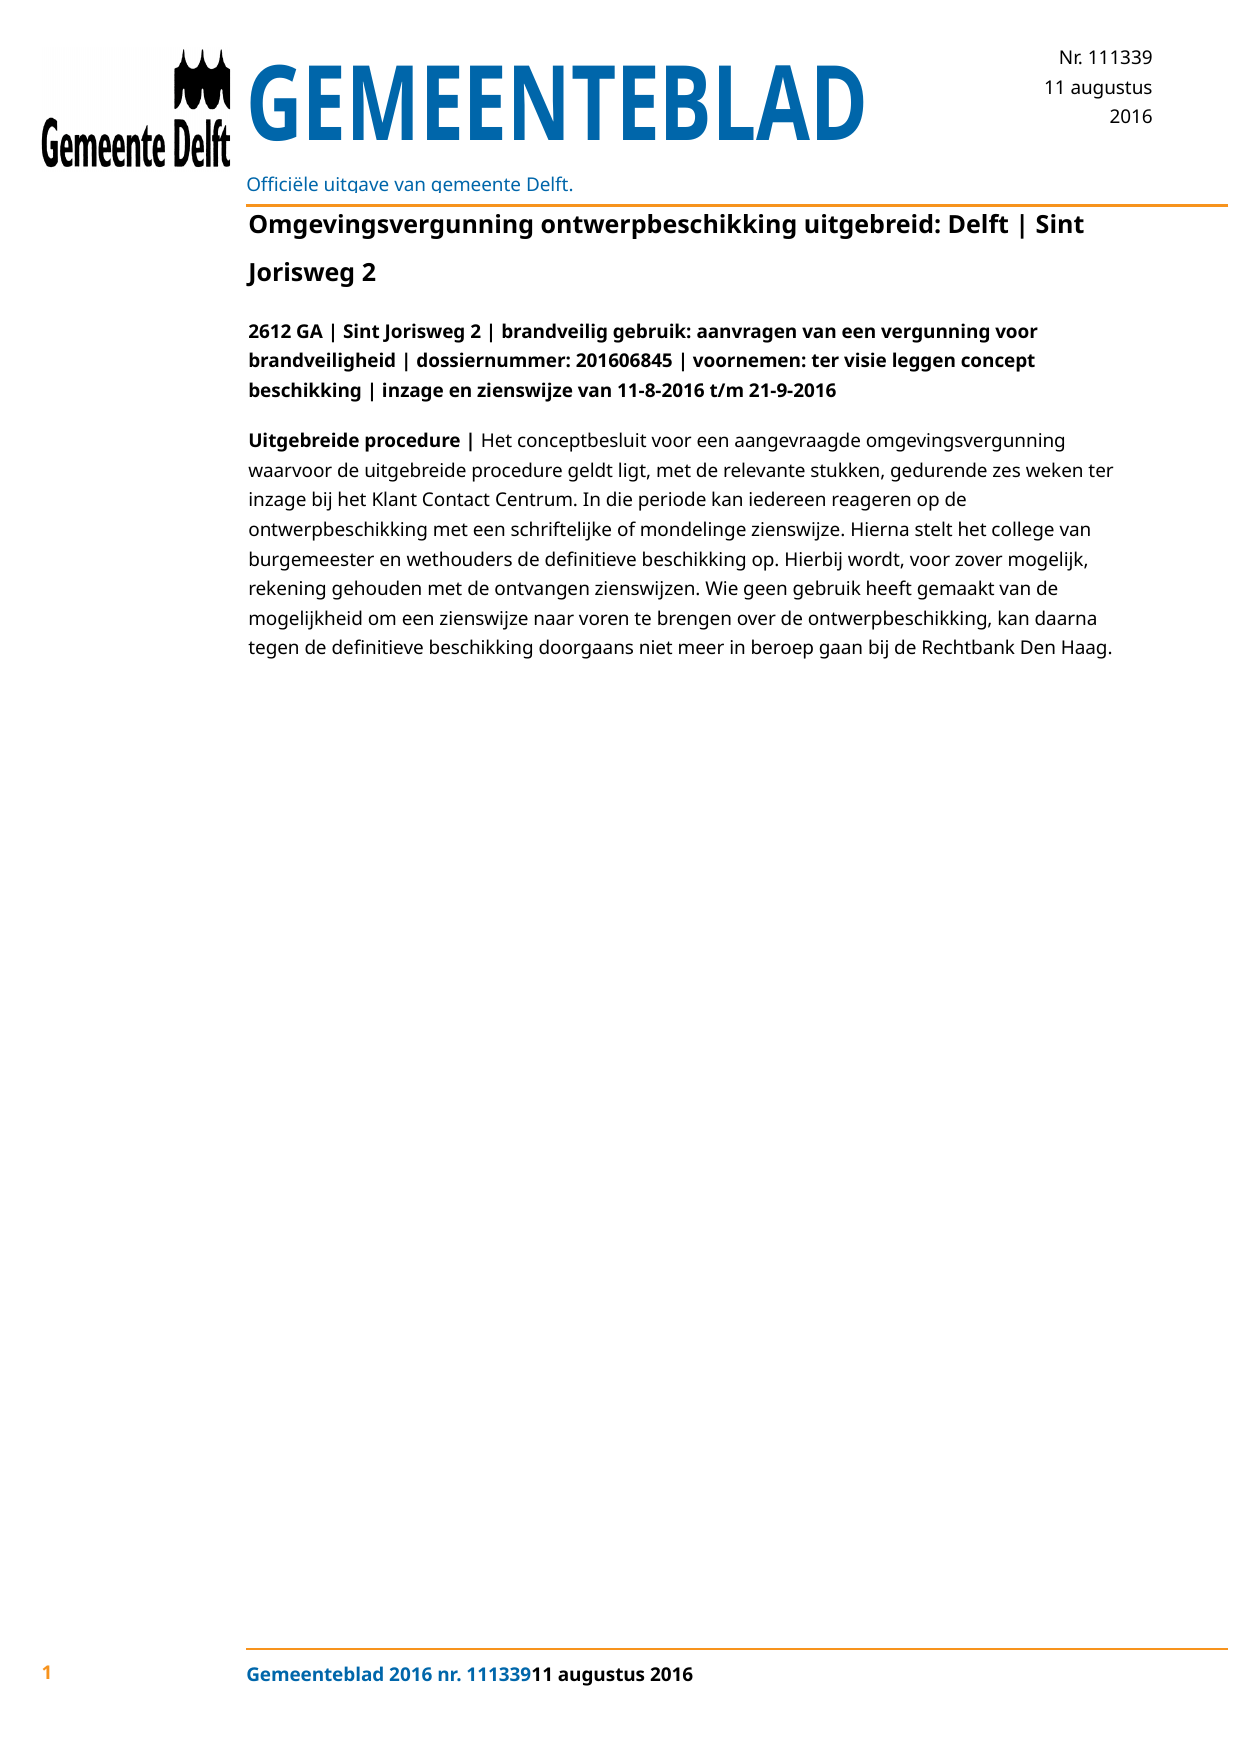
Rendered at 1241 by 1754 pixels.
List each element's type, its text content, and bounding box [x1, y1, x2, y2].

text 2612 GA | Sint Jorisweg 2 | brandveilig gebruik: aanvragen van een vergunning voor brandveiligheid | dossiernummer: 201606845 | voornemen: ter visie leggen concept beschikking | inzage en zienswijze van 11-8-2016 t/m 21-9-2016 [248, 318, 1152, 403]
text Omgevingsvergunning ontwerpbeschikking uitgebreid: Delft | Sint Jorisweg 2 [248, 207, 1152, 288]
text Uitgebreide procedure | Het conceptbesluit voor een aangevraagde omgevingsvergunning waarvoor de uitgebreide procedure geldt ligt, met de relevante stukken, gedurende zes weken ter inzage bij het Klant Contact Centrum. In die periode kan iedereen reageren op de ontwerpbeschikking met een schriftelijke of mondelinge zienswijze. Hierna stelt het college van burgemeester en wethouders de definitieve beschikking op. Hierbij wordt, voor zover mogelijk, rekening gehouden met de ontvangen zienswijzen. Wie geen gebruik heeft gemaakt van de mogelijkheid om een zienswijze naar voren te brengen over de ontwerpbeschikking, kan daarna tegen de definitieve beschikking doorgaans niet meer in beroep gaan bij de Rechtbank Den Haag. [248, 427, 1152, 660]
picture [41, 47, 231, 172]
